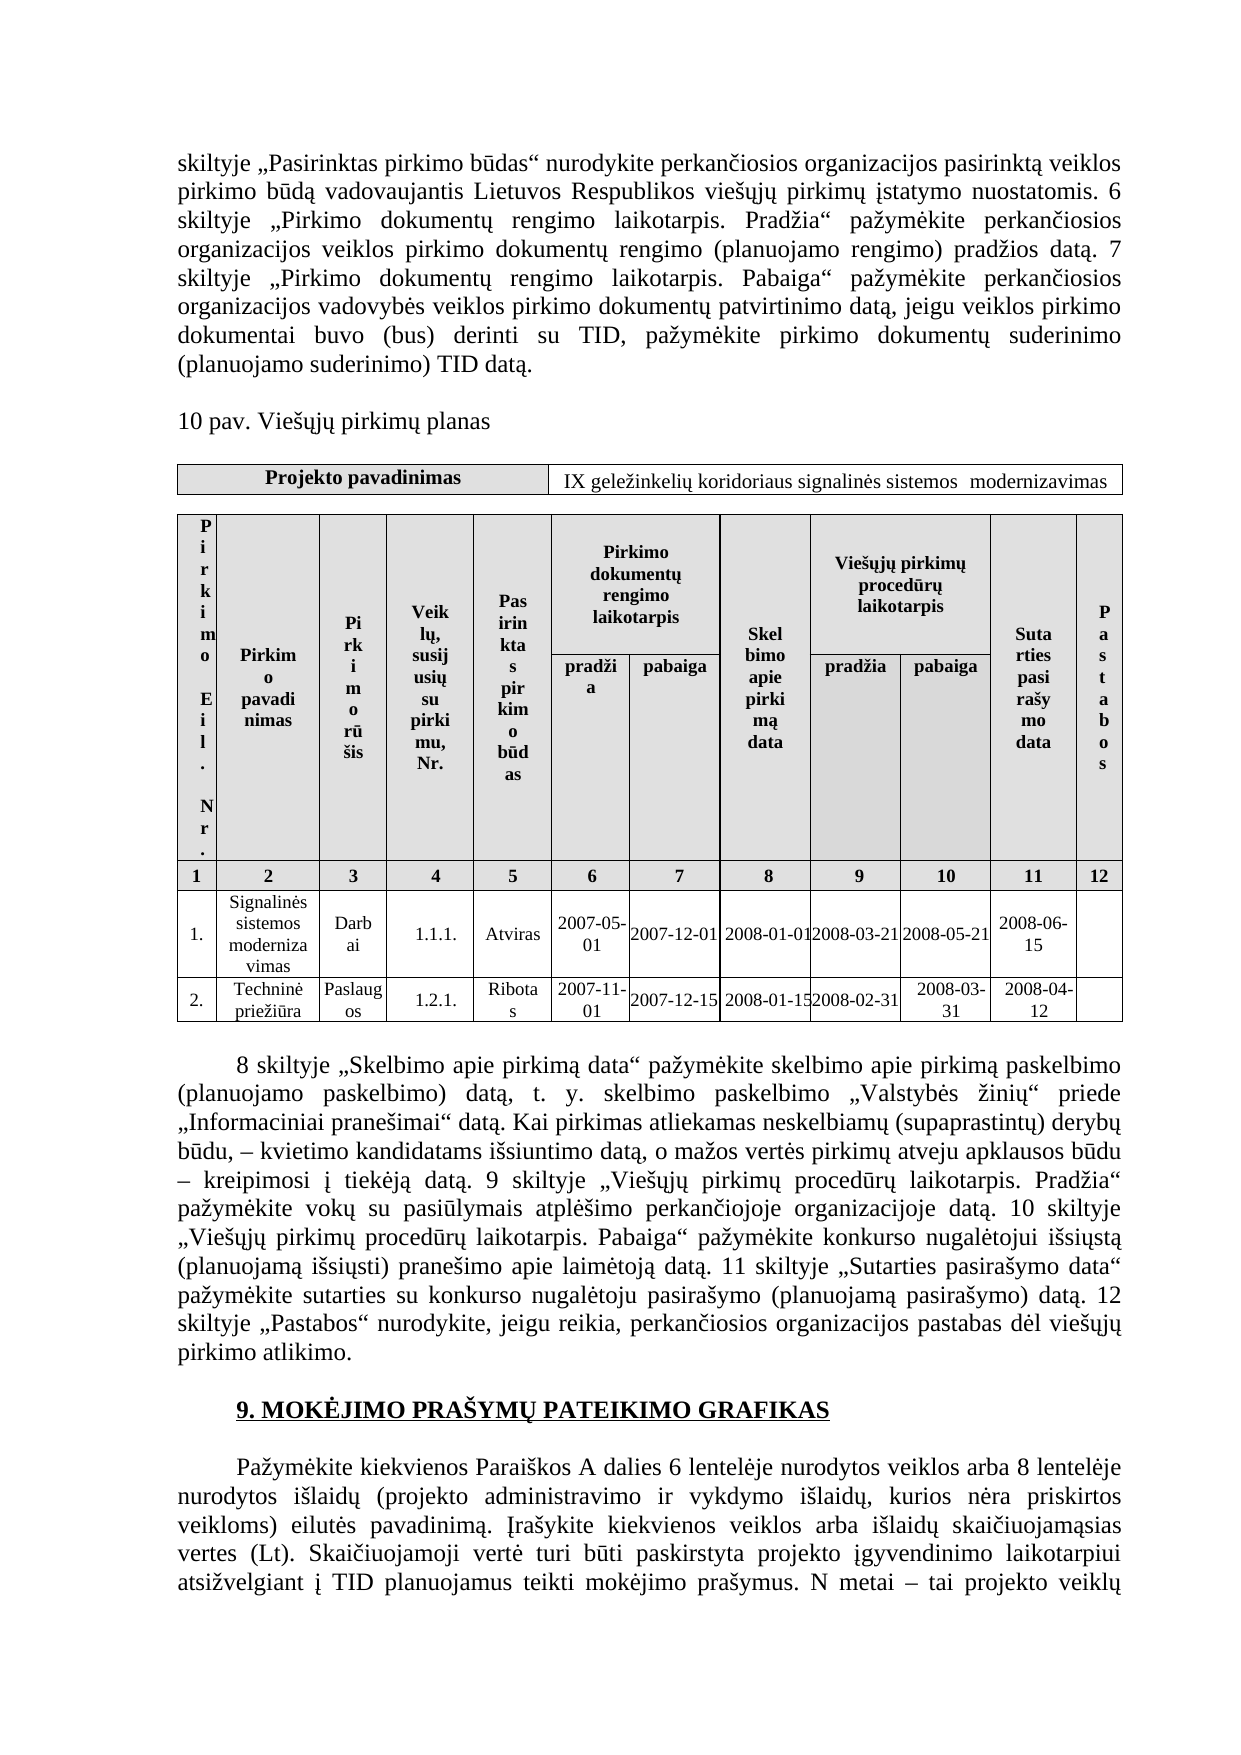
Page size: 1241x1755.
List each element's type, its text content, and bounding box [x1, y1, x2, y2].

table_cell 2008-03-21 [811, 891, 900, 977]
table_cell Paslaugos [320, 978, 386, 1021]
text skiltyje „Pasirinktas pirkimo būdas“ nurodykite perkančiosios organizacijos pasirinktą veiklos pirkimo būdą vadovaujantis Lietuvos Respublikos viešųjų pirkimų įstatymo nuostatomis. 6 skiltyje „Pirkimo dokumentų rengimo laikotarpis. Pradžia“ pažymėkite perkančiosios organizacijos veiklos pirkimo dokumentų rengimo (planuojamo rengimo) pradžios datą. 7 skiltyje „Pirkimo dokumentų rengimo laikotarpis. Pabaiga“ pažymėkite perkančiosios organizacijos vadovybės veiklos pirkimo dokumentų patvirtinimo datą, jeigu veiklos pirkimo dokumentai buvo (bus) derinti su TID, pažymėkite pirkimo dokumentų suderinimo (planuojamo suderinimo) TID datą. [177, 148, 1122, 378]
table_cell 9 [811, 861, 900, 890]
table_header Pasirinktas pirkimo būdas [474, 515, 551, 860]
table_header Sutarties pasirašymo data [991, 515, 1076, 860]
table_cell Techninė priežiūra [217, 978, 319, 1021]
table_header Skelbimo apie pirkimą data [721, 515, 810, 860]
table_cell 2008-01-01 [721, 891, 810, 977]
table_cell 1.2.1. [387, 978, 473, 1021]
table_cell 12 [1077, 861, 1122, 890]
table_cell 2008-06-15 [991, 891, 1076, 977]
table_header Pastabos [1077, 515, 1122, 860]
table_header Pirkimo Eil. Nr. [178, 515, 216, 860]
table_cell 8 [721, 861, 810, 890]
table_cell 6 [552, 861, 629, 890]
table_header Pirkimo pavadinimas [217, 515, 319, 860]
table_cell [1077, 891, 1122, 977]
table_header Viešųjų pirkimų procedūrų laikotarpis [811, 515, 990, 654]
table_cell 2007-12-15 [630, 978, 719, 1021]
table_header IX geležinkelių koridoriaus signalinės sistemos modernizavimas [549, 465, 1122, 494]
text 10 pav. Viešųjų pirkimų planas [177, 406, 1122, 435]
table_cell 2 [217, 861, 319, 890]
table_cell 11 [991, 861, 1076, 890]
table_cell pabaiga [630, 655, 719, 860]
table_cell 1 [178, 861, 216, 890]
table_cell Darbai [320, 891, 386, 977]
table_cell 1. [178, 891, 216, 977]
table_cell pabaiga [901, 655, 990, 860]
table_cell [1077, 978, 1122, 1021]
table_cell Atviras [474, 891, 551, 977]
table_cell 2007-05-01 [552, 891, 629, 977]
table_cell 2007-11-01 [552, 978, 629, 1021]
table_header Pirkimo rūšis [320, 515, 386, 860]
table_cell 1.1.1. [387, 891, 473, 977]
table_cell 4 [387, 861, 473, 890]
table_cell pradžia [811, 655, 900, 860]
table_cell 2008-01-15 [721, 978, 810, 1021]
table_header Projekto pavadinimas [178, 465, 548, 494]
table_cell 10 [901, 861, 990, 890]
table_cell 2008-05-21 [901, 891, 990, 977]
table_cell 2008-04-12 [991, 978, 1076, 1021]
table_cell Signalinės sistemos modernizavimas [217, 891, 319, 977]
text 9. MOKĖJIMO PRAŠYMŲ PATEIKIMO GRAFIKAS [177, 1395, 1122, 1423]
table_header Pirkimo dokumentų rengimo laikotarpis [552, 515, 719, 654]
table_cell 2008-03-31 [901, 978, 990, 1021]
table_header Veiklų, susijusių su pirkimu, Nr. [387, 515, 473, 860]
table_cell 3 [320, 861, 386, 890]
text 8 skiltyje „Skelbimo apie pirkimą data“ pažymėkite skelbimo apie pirkimą paskelbimo (planuojamo paskelbimo) datą, t. y. skelbimo paskelbimo „Valstybės žinių“ priede „Informaciniai pranešimai“ datą. Kai pirkimas atliekamas neskelbiamų (supaprastintų) derybų būdu, – kvietimo kandidatams išsiuntimo datą, o mažos vertės pirkimų atveju apklausos būdu – kreipimosi į tiekėją datą. 9 skiltyje „Viešųjų pirkimų procedūrų laikotarpis. Pradžia“ pažymėkite vokų su pasiūlymais atplėšimo perkančiojoje organizacijoje datą. 10 skiltyje „Viešųjų pirkimų procedūrų laikotarpis. Pabaiga“ pažymėkite konkurso nugalėtojui išsiųstą (planuojamą išsiųsti) pranešimo apie laimėtoją datą. 11 skiltyje „Sutarties pasirašymo data“ pažymėkite sutarties su konkurso nugalėtoju pasirašymo (planuojamą pasirašymo) datą. 12 skiltyje „Pastabos“ nurodykite, jeigu reikia, perkančiosios organizacijos pastabas dėl viešųjų pirkimo atlikimo. [177, 1050, 1122, 1366]
table_cell 7 [630, 861, 719, 890]
table_cell pradžia [552, 655, 629, 860]
table_cell Ribotas [474, 978, 551, 1021]
table_cell 5 [474, 861, 551, 890]
text Pažymėkite kiekvienos Paraiškos A dalies 6 lentelėje nurodytos veiklos arba 8 lentelėje nurodytos išlaidų (projekto administravimo ir vykdymo išlaidų, kurios nėra priskirtos veikloms) eilutės pavadinimą. Įrašykite kiekvienos veiklos arba išlaidų skaičiuojamąsias vertes (Lt). Skaičiuojamoji vertė turi būti paskirstyta projekto įgyvendinimo laikotarpiui atsižvelgiant į TID planuojamus teikti mokėjimo prašymus. N metai – tai projekto veiklų [177, 1452, 1122, 1596]
table_cell 2. [178, 978, 216, 1021]
table_cell 2007-12-01 [630, 891, 719, 977]
table_cell 2008-02-31 [811, 978, 900, 1021]
